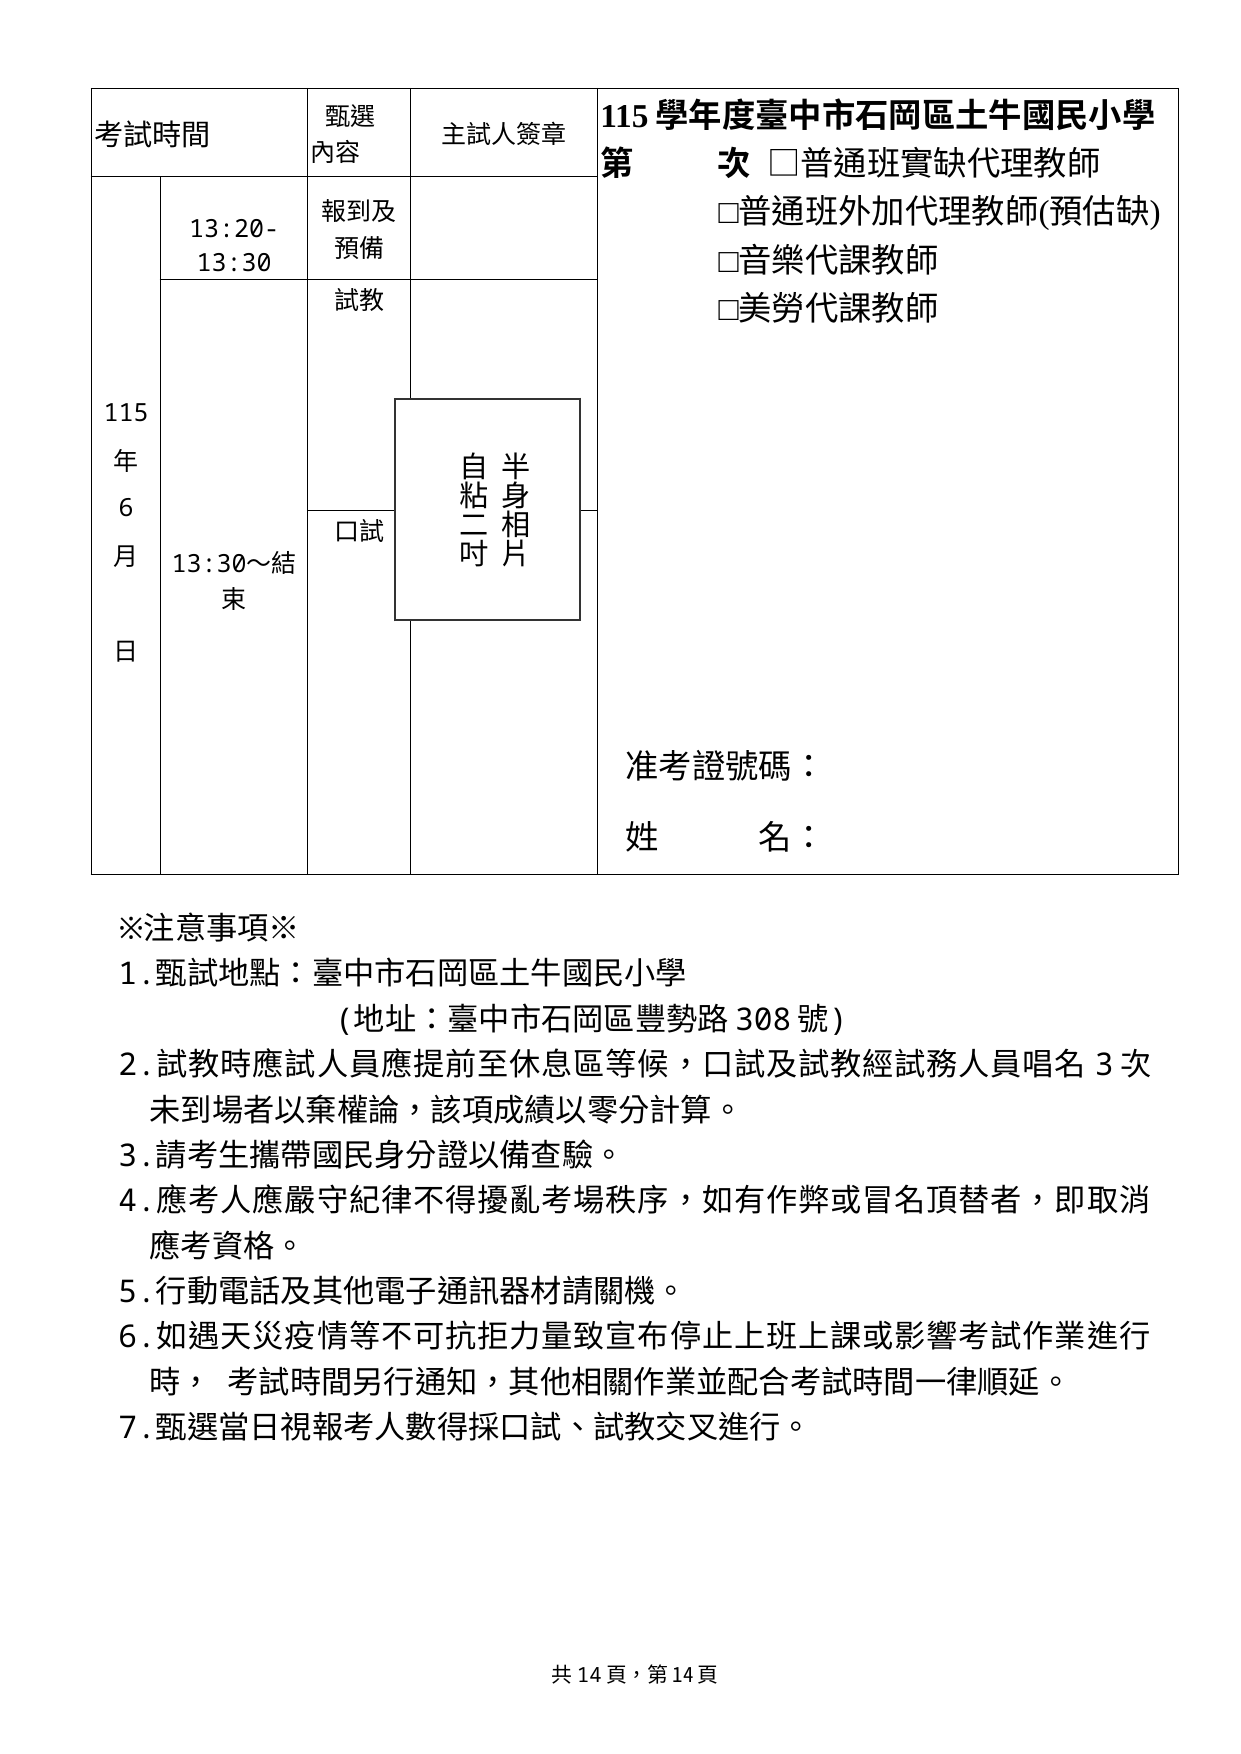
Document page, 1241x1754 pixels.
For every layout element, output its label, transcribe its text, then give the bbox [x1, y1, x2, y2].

table_cell [411, 177, 597, 279]
table_cell 報到及預備 [308, 177, 410, 279]
text 2.試教時應試人員應提前至休息區等候，口試及試教經試務人員唱名3次未到場者以棄權論，該項成績以零分計算。 [118, 1039, 1152, 1130]
table_cell [411, 280, 597, 510]
text 6.如遇天災疫情等不可抗拒力量致宣布停止上班上課或影響考試作業進行時， 考試時間另行通知，其他相關作業並配合考試時間一律順延。 [118, 1311, 1152, 1402]
text ※注意事項※ [118, 903, 1152, 948]
text 7.甄選當日視報考人數得採口試、試教交叉進行。 [118, 1402, 1152, 1447]
table_header 甄選 內容 [308, 89, 410, 176]
text 1.甄試地點：臺中市石岡區土牛國民小學 [118, 948, 1152, 994]
table_cell 13:30～結束 [161, 280, 307, 873]
table_cell 115 年 6 月 日 [92, 177, 160, 873]
text 4.應考人應嚴守紀律不得擾亂考場秩序，如有作弊或冒名頂替者，即取消應考資格。 [118, 1175, 1152, 1266]
table_header 115學年度臺中市石岡區土牛國民小學 第 次 □普通班實缺代理教師 □普通班外加代理教師(預估缺) □音樂代課教師 □美勞代課教師 准考證號碼： 姓 名： [598, 89, 1178, 873]
table_cell 口試 [308, 511, 410, 873]
table_header 考試時間 [92, 89, 307, 176]
table_cell 試教 [308, 280, 410, 510]
text 5.行動電話及其他電子通訊器材請關機。 [118, 1266, 1152, 1311]
table_cell 13:20-13:30 [161, 177, 307, 279]
table_cell [411, 511, 597, 873]
text 3.請考生攜帶國民身分證以備查驗。 [118, 1130, 1152, 1175]
table_header 主試人簽章 [411, 89, 597, 176]
text (地址：臺中市石岡區豐勢路308號) [335, 994, 1152, 1039]
table_header 115學年度臺中市石岡區土牛國民小學 第 次 □普通班實缺代理教師 □普通班外加代理教師(預估缺) □音樂代課教師 □美勞代課教師 准考證號碼： 姓 名： [396, 400, 579, 619]
